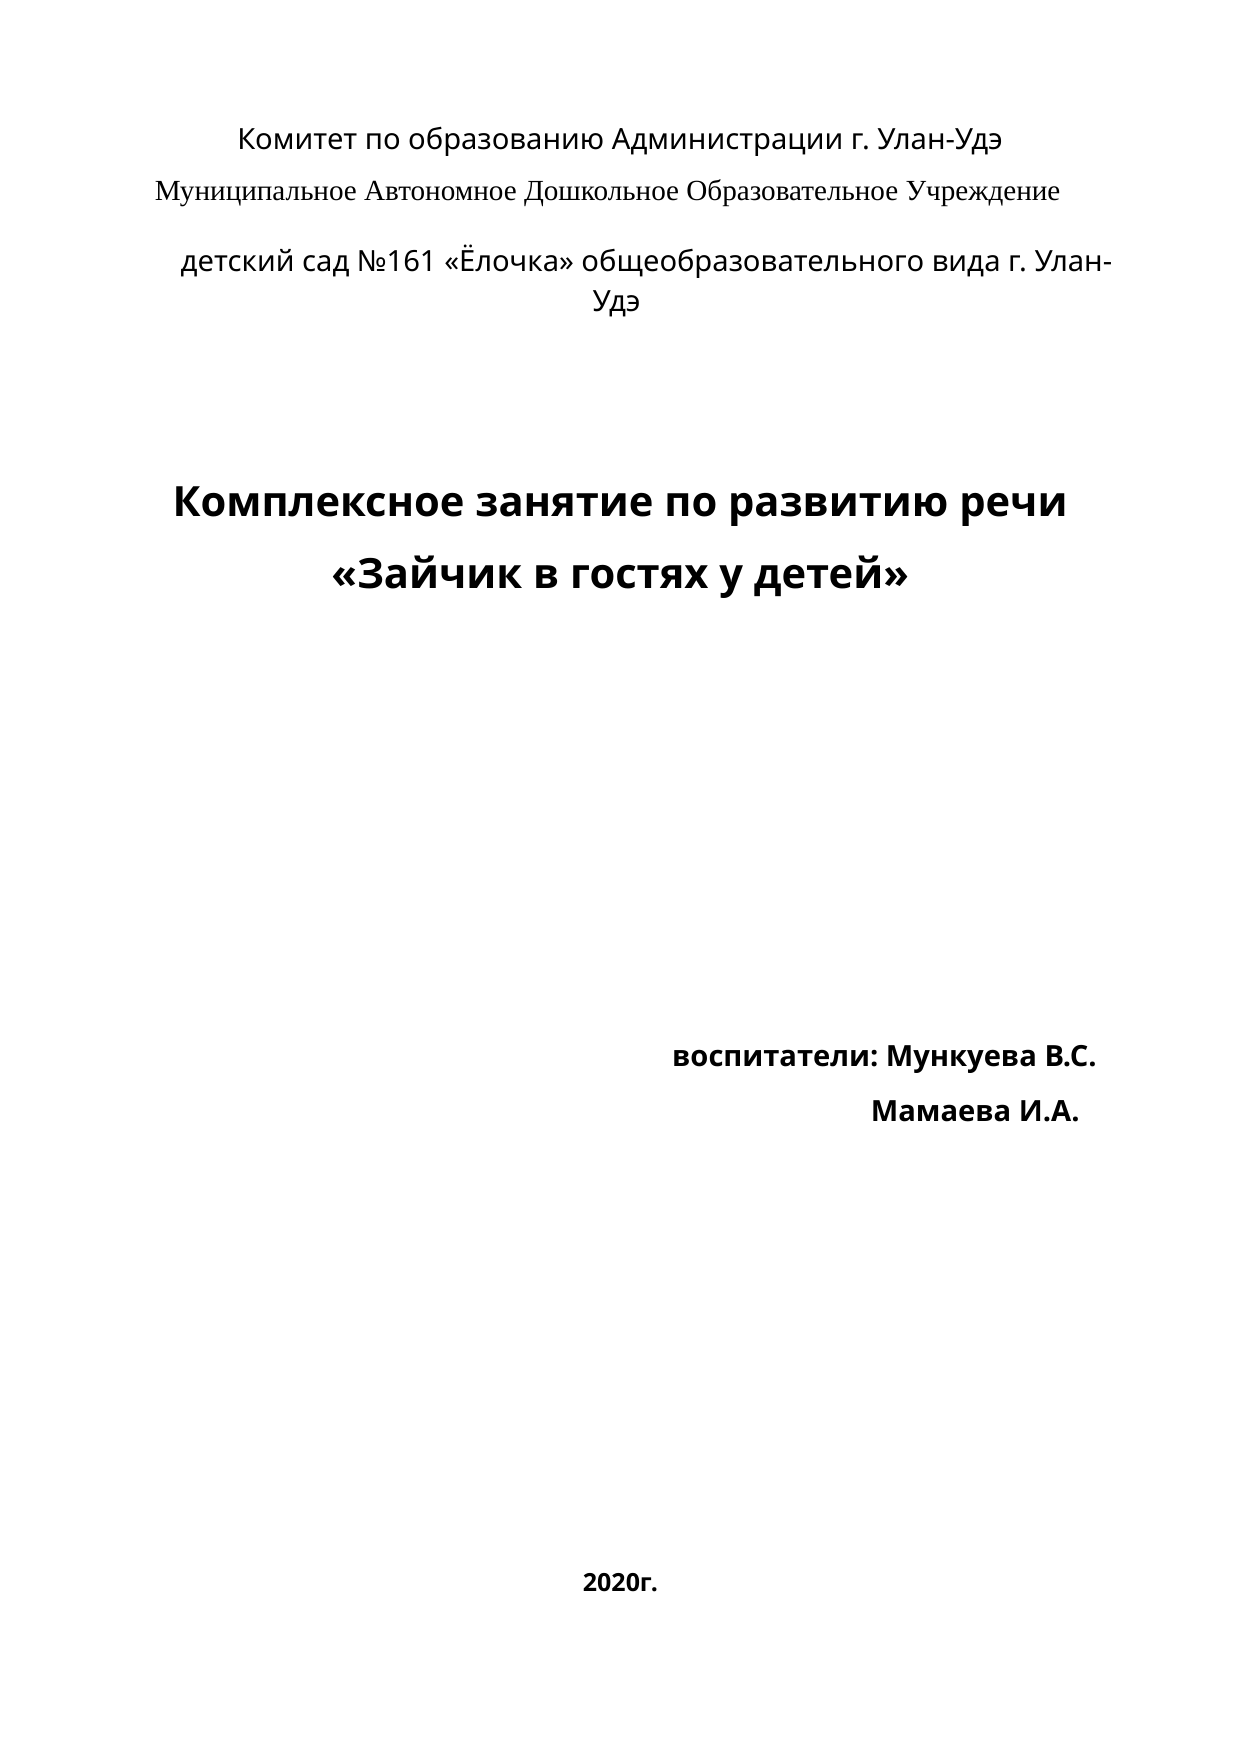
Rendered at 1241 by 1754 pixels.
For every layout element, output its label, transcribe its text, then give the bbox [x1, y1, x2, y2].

text Комплексное занятие по развитию речи [118, 472, 1122, 528]
text детский сад №161 «Ёлочка» общеобразовательного вида г. Улан-Удэ [118, 241, 1122, 320]
text Мамаева И.А. [118, 1091, 1122, 1130]
text Комитет по образованию Администрации г. Улан-Удэ [118, 118, 1122, 158]
text воспитатели: Мункуева В.С. [118, 1035, 1122, 1075]
text 2020г. [118, 1565, 1122, 1599]
text «Зайчик в гостях у детей» [118, 544, 1122, 601]
text Муниципальное Автономное Дошкольное Образовательное Учреждение [118, 173, 1122, 207]
